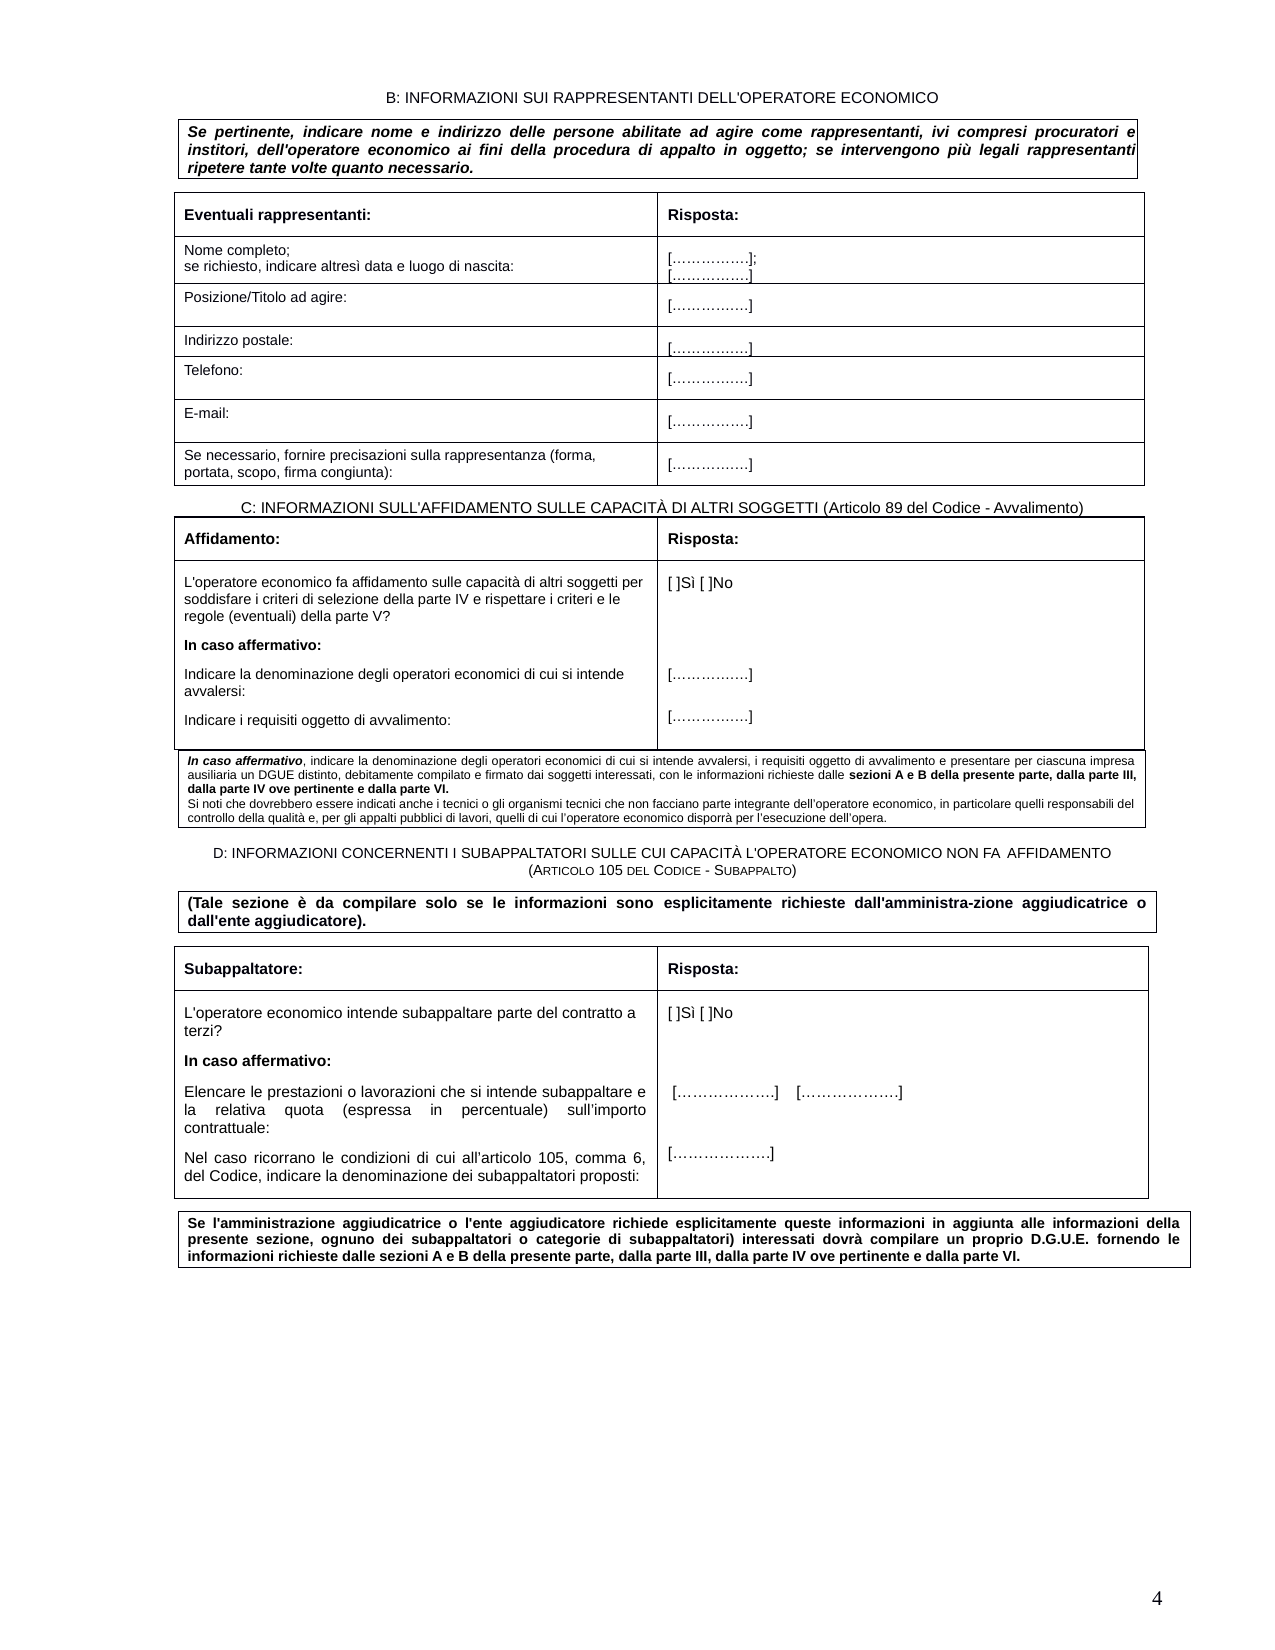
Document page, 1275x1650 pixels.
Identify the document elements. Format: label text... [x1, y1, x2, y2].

title B: Informazioni sui rappresentanti dell'operatore economico [187, 89, 1137, 107]
table_cell Telefono: [175, 357, 657, 399]
title D: Informazioni concernenti i subappaltatori sulle cui capacità l'operatore economico non fa affidamento (Articolo 105 del Codice - Subappalto) [187, 845, 1137, 878]
table_cell L'operatore economico fa affidamento sulle capacità di altri soggetti per soddisfare i criteri di selezione della parte IV e rispettare i criteri e le regole (eventuali) della parte V? In caso affermativo: Indicare la denominazione degli operatori economici di cui si intende avvalersi: Indicare i requisiti oggetto di avvalimento: [175, 561, 657, 749]
text Se pertinente, indicare nome e indirizzo delle persone abilitate ad agire come rappresentanti, ivi compresi procuratori e institori, dell'operatore economico ai fini della procedura di appalto in oggetto; se intervengono più legali rappresentanti ripetere tante volte quanto necessario. [179, 120, 1137, 178]
title Se l'amministrazione aggiudicatrice o l'ente aggiudicatore richiede esplicitamente queste informazioni in aggiunta alle informazioni della presente sezione, ognuno dei subappaltatori o categorie di subappaltatori) interessati dovrà compilare un proprio D.G.U.E. fornendo le informazioni richieste dalle sezioni A e B della presente parte, dalla parte III, dalla parte IV ove pertinente e dalla parte VI. [179, 1212, 1190, 1267]
table_cell [………….…] [658, 327, 1144, 356]
table_cell Posizione/Titolo ad agire: [175, 284, 657, 326]
table_cell E-mail: [175, 400, 657, 442]
table_cell L'operatore economico intende subappaltare parte del contratto a terzi? In caso affermativo: Elencare le prestazioni o lavorazioni che si intende subappaltare e la relativa quota (espressa in percentuale) sull’importo contrattuale: Nel caso ricorrano le condizioni di cui all’articolo 105, comma 6, del Codice, indicare la denominazione dei subappaltatori proposti: [175, 991, 657, 1198]
table_header Risposta: [658, 193, 1144, 236]
title C: Informazioni sull'affidamento SULLE Capacità di altri soggetti (Articolo 89 del Codice - Avvalimento) [187, 498, 1137, 516]
text Si noti che dovrebbero essere indicati anche i tecnici o gli organismi tecnici che non facciano parte integrante dell’operatore economico, in particolare quelli responsabili del controllo della qualità e, per gli appalti pubblici di lavori, quelli di cui l’operatore economico disporrà per l’esecuzione dell’opera. [179, 793, 1145, 827]
table_header Risposta: [658, 518, 1144, 560]
table_header Subappaltatore: [175, 947, 657, 990]
table_cell […………….]; […………….] [658, 237, 1144, 283]
table_cell […………….] [658, 400, 1144, 442]
table_cell [………….…] [658, 284, 1144, 326]
table_cell [ ]Sì [ ]No [………….…] [………….…] [658, 561, 1144, 749]
table_cell Nome completo; se richiesto, indicare altresì data e luogo di nascita: [175, 237, 657, 283]
table_cell [ ]Sì [ ]No [……………….] [……………….] [……………….] [658, 991, 1148, 1198]
table_cell [………….…] [658, 357, 1144, 399]
text In caso affermativo, indicare la denominazione degli operatori economici di cui si intende avvalersi, i requisiti oggetto di avvalimento e presentare per ciascuna impresa ausiliaria un DGUE distinto, debitamente compilato e firmato dai soggetti interessati, con le informazioni richieste dalle sezioni A e B della presente parte, dalla parte III, dalla parte IV ove pertinente e dalla parte VI. [179, 751, 1145, 793]
table_cell Indirizzo postale: [175, 327, 657, 356]
table_header Risposta: [658, 947, 1148, 990]
table_header Affidamento: [175, 518, 657, 560]
table_cell [………….…] [658, 443, 1144, 485]
table_header Eventuali rappresentanti: [175, 193, 657, 236]
table_cell Se necessario, fornire precisazioni sulla rappresentanza (forma, portata, scopo, firma congiunta): [175, 443, 657, 485]
title (Tale sezione è da compilare solo se le informazioni sono esplicitamente richieste dall'amministra-zione aggiudicatrice o dall'ente aggiudicatore). [179, 892, 1156, 932]
